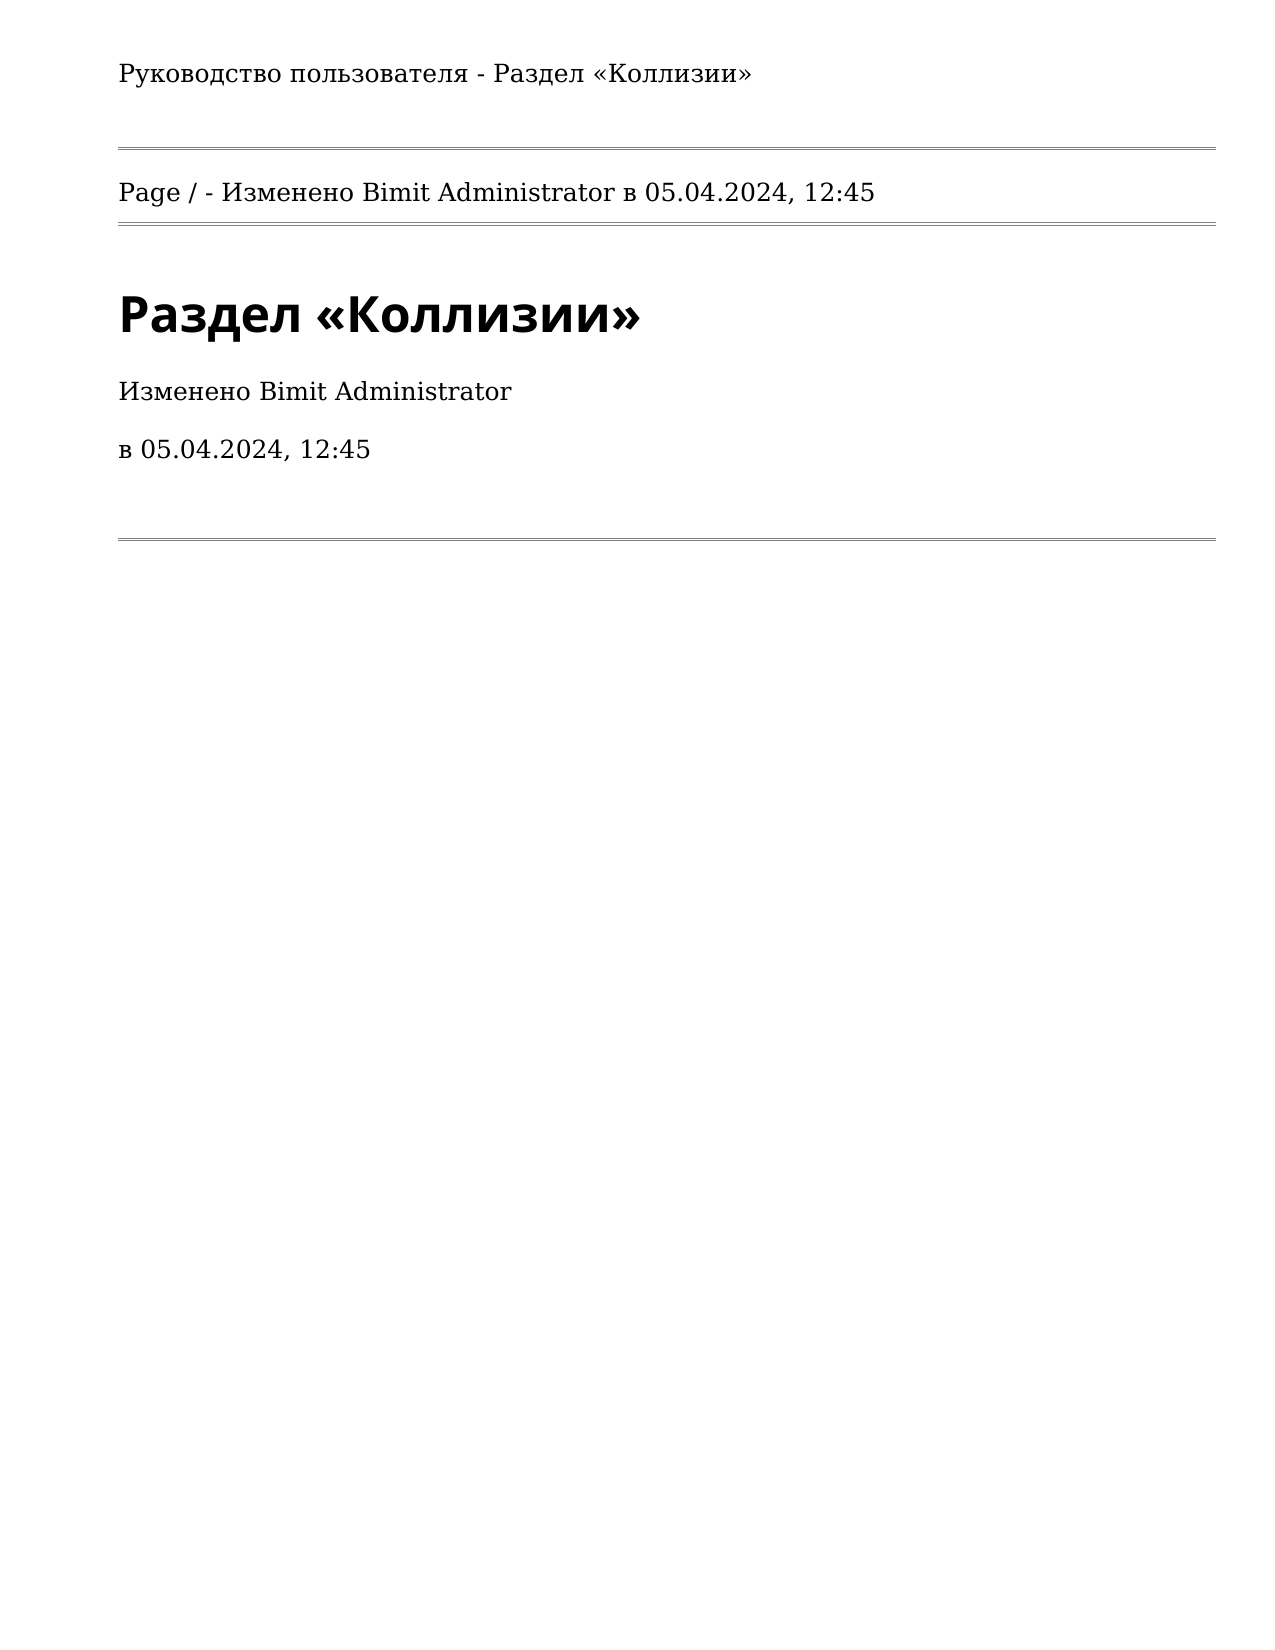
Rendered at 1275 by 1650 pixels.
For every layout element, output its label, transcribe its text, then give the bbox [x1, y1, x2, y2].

text Изменено Bimit Administrator [118, 377, 1216, 406]
text Page / - Изменено Bimit Administrator в 05.04.2024, 12:45 [118, 179, 1216, 208]
subtitle Раздел «Коллизии» [118, 279, 1216, 347]
text Руководство пользователя - Раздел «Коллизии» [118, 59, 1216, 88]
text в 05.04.2024, 12:45 [118, 435, 1216, 464]
